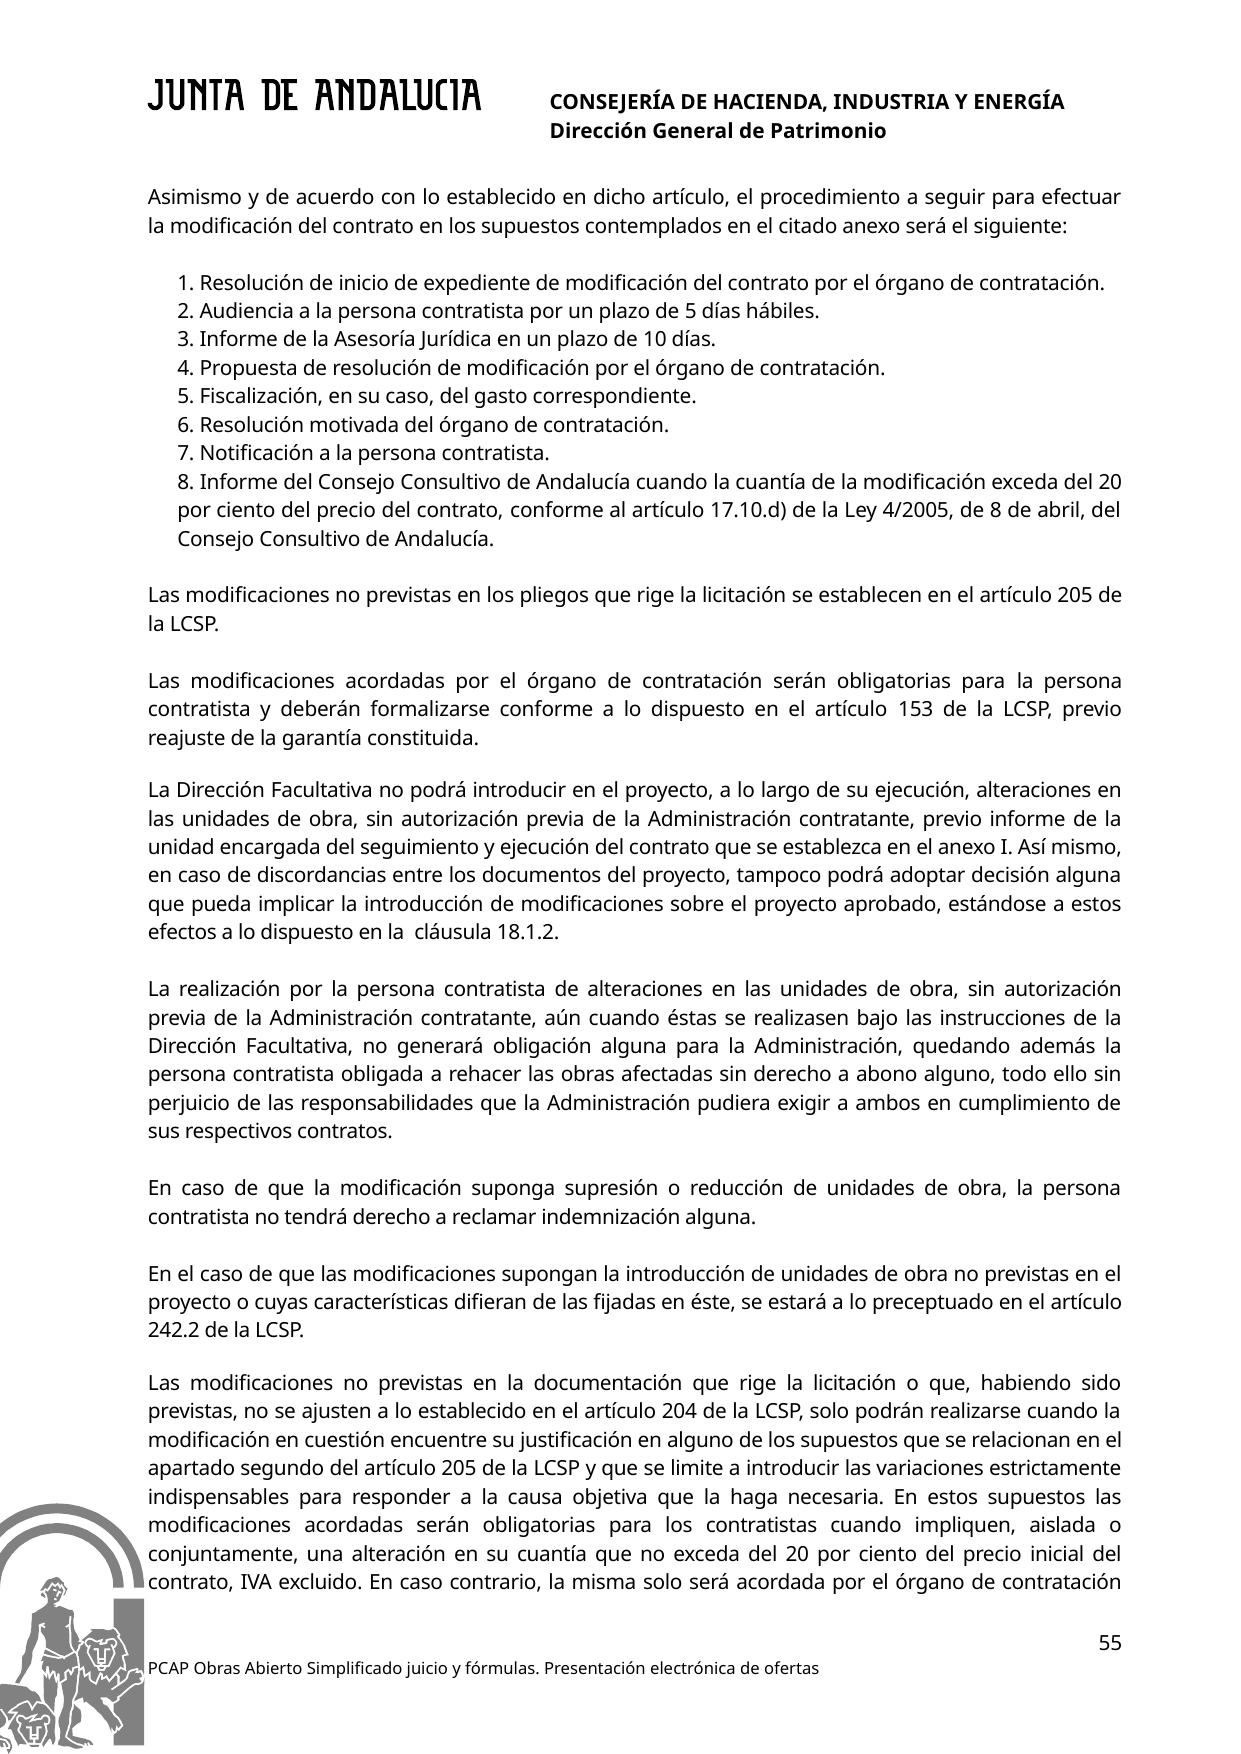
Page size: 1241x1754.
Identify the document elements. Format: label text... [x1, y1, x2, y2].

text Las modificaciones no previstas en la documentación que rige la licitación o que, habiendo sido previstas, no se ajusten a lo establecido en el artículo 204 de la LCSP, solo podrán realizarse cuando la modificación en cuestión encuentre su justificación en alguno de los supuestos que se relacionan en el apartado segundo del artículo 205 de la LCSP y que se limite a introducir las variaciones estrictamente indispensables para responder a la causa objetiva que la haga necesaria. En estos supuestos las modificaciones acordadas serán obligatorias para los contratistas cuando impliquen, aislada o conjuntamente, una alteración en su cuantía que no exceda del 20 por ciento del precio inicial del contrato, IVA excluido. En caso contrario, la misma solo será acordada por el órgano de contratación [148, 1368, 1122, 1596]
text La Dirección Facultativa no podrá introducir en el proyecto, a lo largo de su ejecución, alteraciones en las unidades de obra, sin autorización previa de la Administración contratante, previo informe de la unidad encargada del seguimiento y ejecución del contrato que se establezca en el anexo I. Así mismo, en caso de discordancias entre los documentos del proyecto, tampoco podrá adoptar decisión alguna que pueda implicar la introducción de modificaciones sobre el proyecto aprobado, estándose a estos efectos a lo dispuesto en la cláusula 18.1.2. [148, 775, 1122, 946]
text En caso de que la modificación suponga supresión o reducción de unidades de obra, la persona contratista no tendrá derecho a reclamar indemnización alguna. [148, 1173, 1122, 1230]
text 7. Notificación a la persona contratista. [177, 438, 1122, 467]
text 5. Fiscalización, en su caso, del gasto correspondiente. [177, 381, 1122, 410]
text 8. Informe del Consejo Consultivo de Andalucía cuando la cuantía de la modificación exceda del 20 por ciento del precio del contrato, conforme al artículo 17.10.d) de la Ley 4/2005, de 8 de abril, del Consejo Consultivo de Andalucía. [177, 467, 1122, 552]
text 2. Audiencia a la persona contratista por un plazo de 5 días hábiles. [177, 296, 1122, 324]
text Las modificaciones acordadas por el órgano de contratación serán obligatorias para la persona contratista y deberán formalizarse conforme a lo dispuesto en el artículo 153 de la LCSP, previo reajuste de la garantía constituida. [148, 666, 1122, 751]
text En el caso de que las modificaciones supongan la introducción de unidades de obra no previstas en el proyecto o cuyas características difieran de las fijadas en éste, se estará a lo preceptuado en el artículo 242.2 de la LCSP. [148, 1259, 1122, 1344]
text 6. Resolución motivada del órgano de contratación. [177, 410, 1122, 438]
text La realización por la persona contratista de alteraciones en las unidades de obra, sin autorización previa de la Administración contratante, aún cuando éstas se realizasen bajo las instrucciones de la Dirección Facultativa, no generará obligación alguna para la Administración, quedando además la persona contratista obligada a rehacer las obras afectadas sin derecho a abono alguno, todo ello sin perjuicio de las responsabilidades que la Administración pudiera exigir a ambos en cumplimiento de sus respectivos contratos. [148, 974, 1122, 1145]
text Asimismo y de acuerdo con lo establecido en dicho artículo, el procedimiento a seguir para efectuar la modificación del contrato en los supuestos contemplados en el citado anexo será el siguiente: [148, 182, 1122, 239]
text Las modificaciones no previstas en los pliegos que rige la licitación se establecen en el artículo 205 de la LCSP. [148, 581, 1122, 637]
text 3. Informe de la Asesoría Jurídica en un plazo de 10 días. [177, 324, 1122, 353]
text 4. Propuesta de resolución de modificación por el órgano de contratación. [177, 353, 1122, 381]
text 1. Resolución de inicio de expediente de modificación del contrato por el órgano de contratación. [177, 268, 1122, 296]
